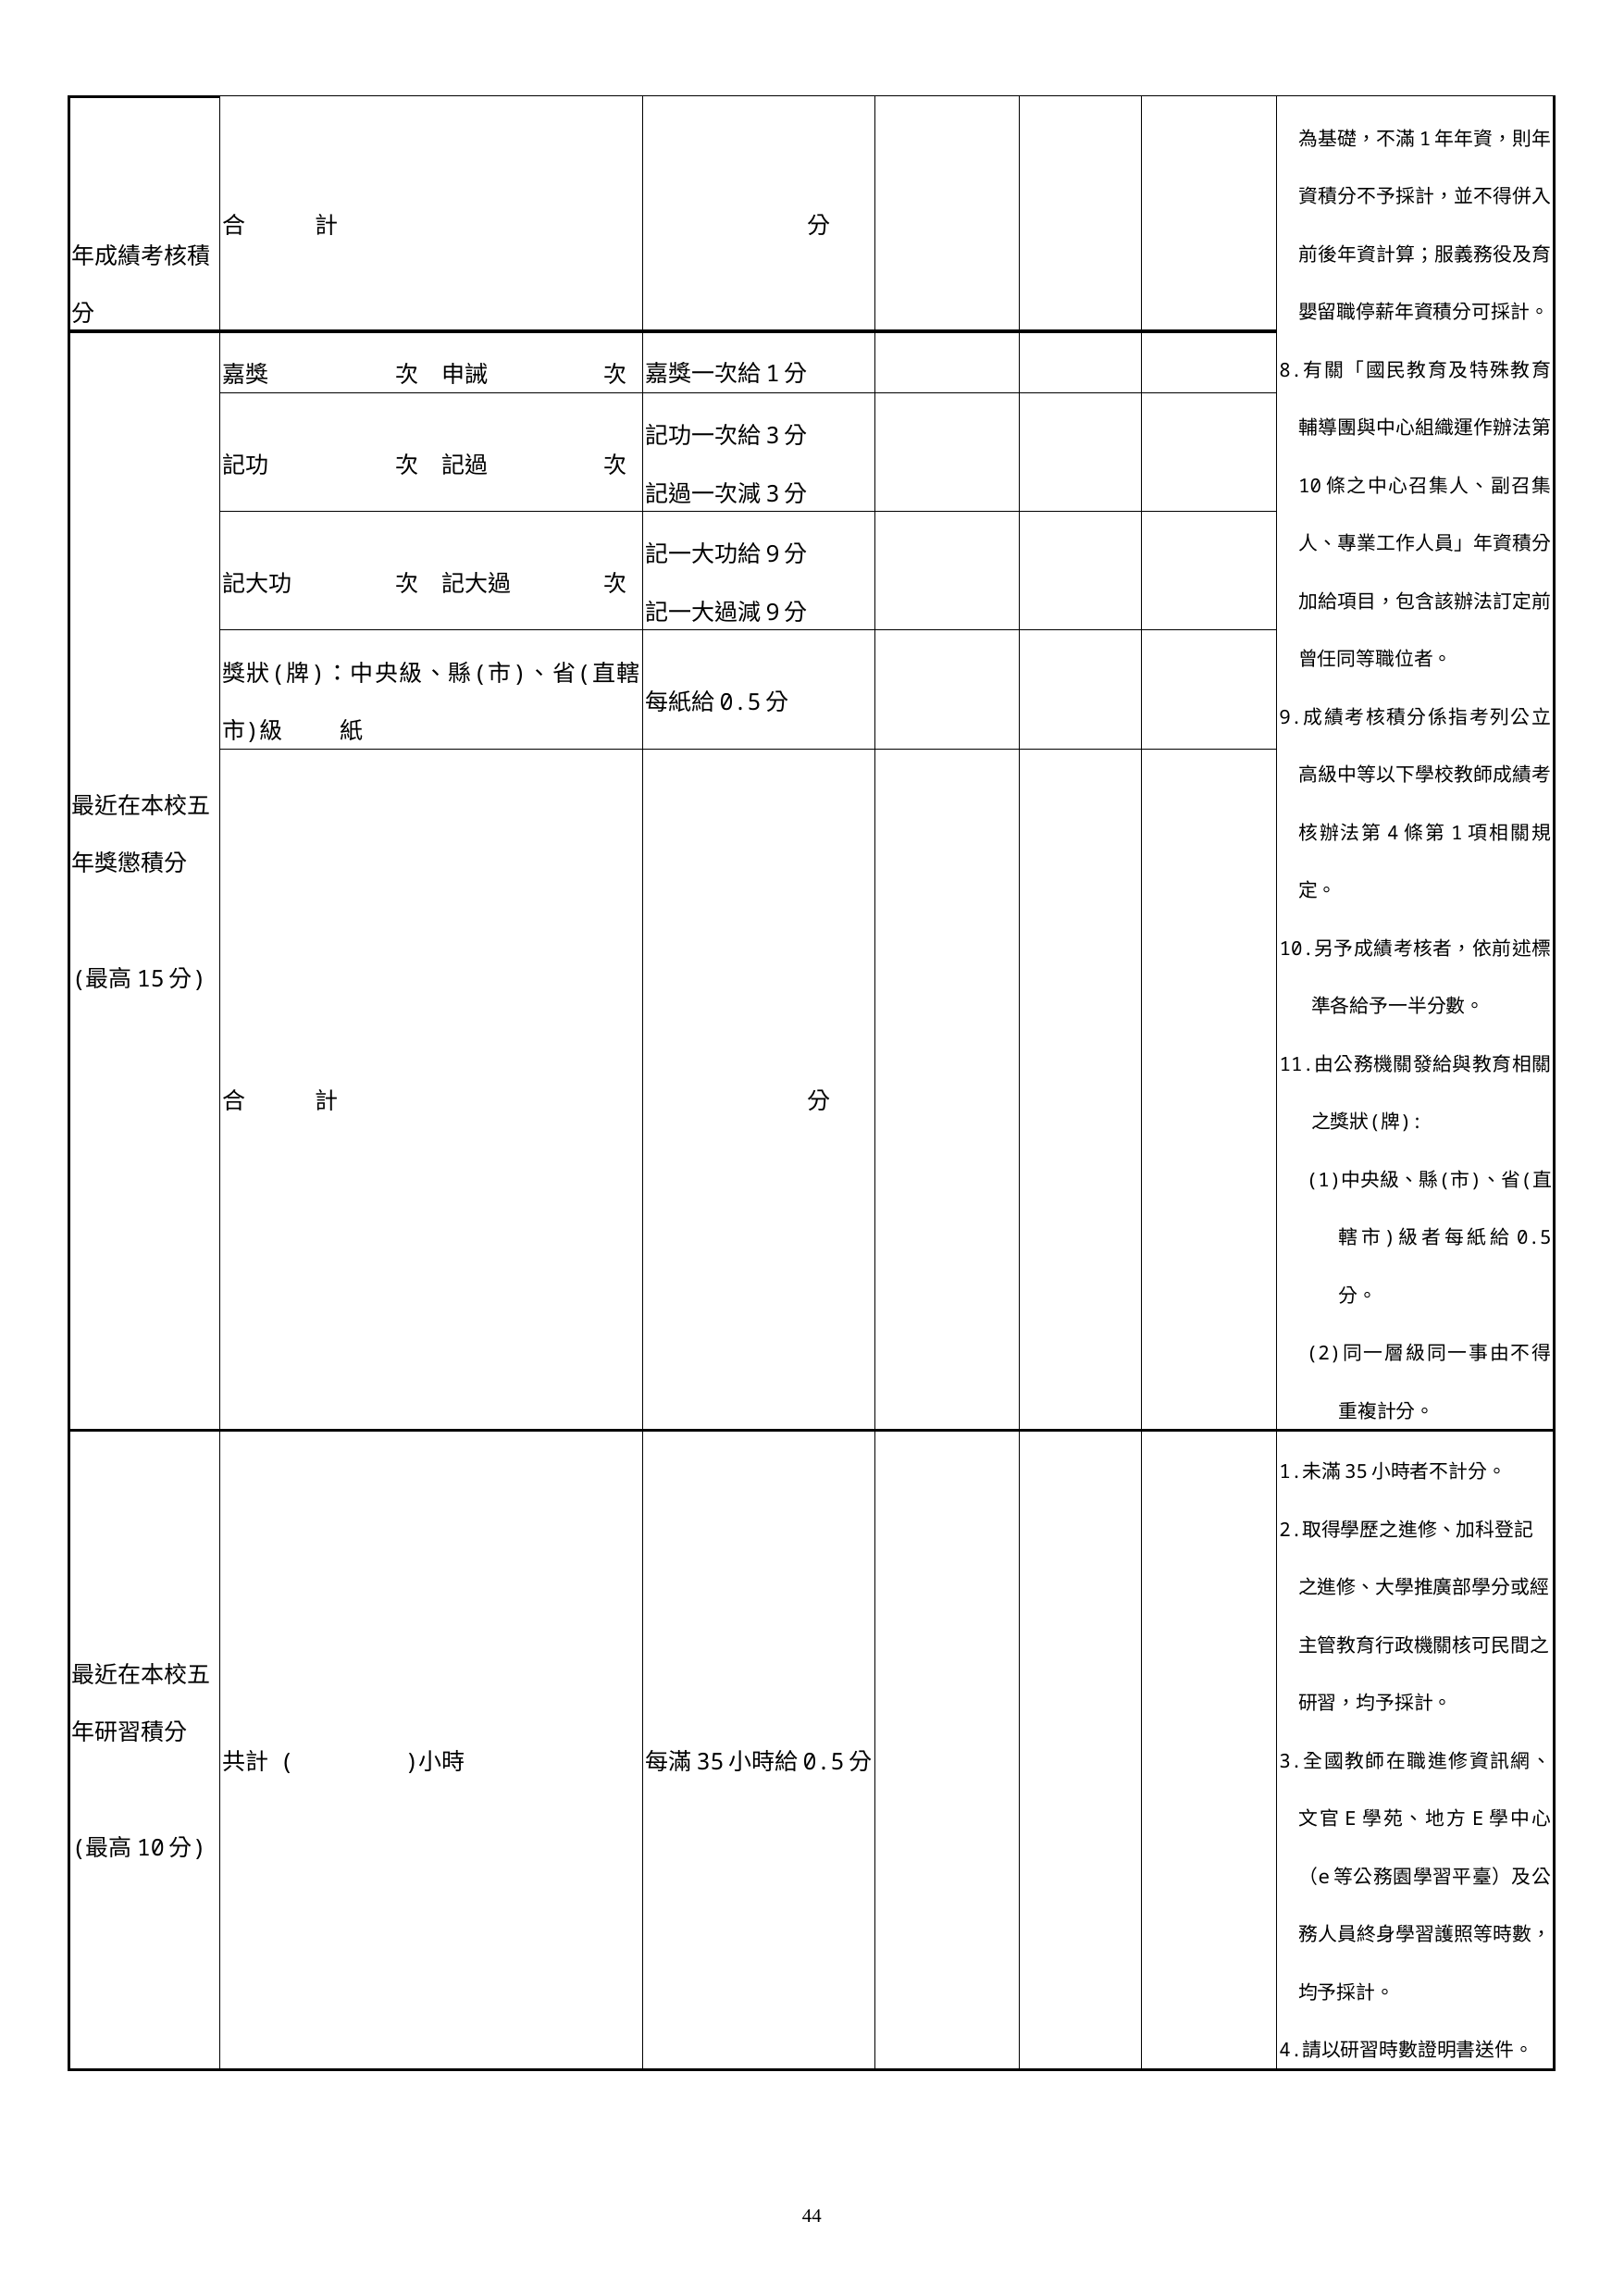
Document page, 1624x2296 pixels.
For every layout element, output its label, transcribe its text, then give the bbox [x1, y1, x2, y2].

table_cell [1142, 393, 1276, 511]
table_cell 合 計 [220, 96, 642, 329]
table_cell [1020, 393, 1141, 511]
table_cell 為基礎，不滿1年年資，則年資積分不予採計，並不得併入前後年資計算；服義務役及育嬰留職停薪年資積分可採計。 8.有關「國民教育及特殊教育輔導團與中心組織運作辦法第10條之中心召集人、副召集人、專業工作人員」年資積分加給項目，包含該辦法訂定前曾任同等職位者。 9.成績考核積分係指考列公立高級中等以下學校教師成績考核辦法第4條第1項相關規定。 10.另予成績考核者，依前述標準各給予一半分數。 11.由公務機關發給與教育相關之獎狀(牌): (1)中央級、縣(市)、省(直轄市)級者每紙給0.5分。 (2)同一層級同一事由不得重複計分。 [1277, 96, 1553, 1429]
table_cell [1020, 512, 1141, 629]
table_cell [1020, 1432, 1141, 2067]
table_cell 獎狀(牌)：中央級、縣(市)、省(直轄市)級 紙 [220, 630, 642, 748]
table_cell [1020, 96, 1141, 329]
table_cell [1020, 630, 1141, 748]
table_cell 合 計 [220, 750, 642, 1429]
table_cell [875, 512, 1019, 629]
table_cell 分 [643, 96, 874, 329]
table_cell [1020, 333, 1141, 392]
table_cell [1142, 750, 1276, 1429]
table_cell [1142, 630, 1276, 748]
table_cell [1142, 333, 1276, 392]
table_cell 記大功 次 記大過 次 [220, 512, 642, 629]
table_cell [875, 750, 1019, 1429]
table_cell 嘉獎 次 申誡 次 [220, 333, 642, 392]
table_cell [1142, 96, 1276, 329]
table_cell [875, 333, 1019, 392]
table_cell [875, 393, 1019, 511]
table_cell [1142, 1432, 1276, 2067]
table_cell [1020, 750, 1141, 1429]
table_cell [875, 96, 1019, 329]
table_cell [1142, 512, 1276, 629]
table_cell 共計 ( )小時 [220, 1432, 642, 2067]
table_cell 記功 次 記過 次 [220, 393, 642, 511]
table_cell 最近在本校五年研習積分 (最高10分) [70, 1432, 219, 2067]
table_cell [875, 630, 1019, 748]
table_cell 記功一次給3分 記過一次減3分 [643, 393, 874, 511]
table_cell 分 [643, 750, 874, 1429]
table_cell 每紙給0.5分 [643, 630, 874, 748]
table_cell 最近在本校五年成績考核積分 (最高10分) [70, 98, 219, 329]
table_cell 嘉獎一次給1分 申誡一次減1分 [643, 333, 874, 392]
table_cell 每滿35小時給0.5分 [643, 1432, 874, 2067]
table_cell 1.未滿35小時者不計分。 2.取得學歷之進修、加科登記之進修、大學推廣部學分或經主管教育行政機關核可民間之研習，均予採計。 3.全國教師在職進修資訊網、文官E學苑、地方E學中心（e等公務園學習平臺）及公務人員終身學習護照等時數，均予採計。 4.請以研習時數證明書送件。 [1277, 1432, 1553, 2067]
table_cell [875, 1432, 1019, 2067]
table_cell 最近在本校五年獎懲積分 (最高15分) [70, 333, 219, 1429]
table_cell 記一大功給9分 記一大過減9分 [643, 512, 874, 629]
